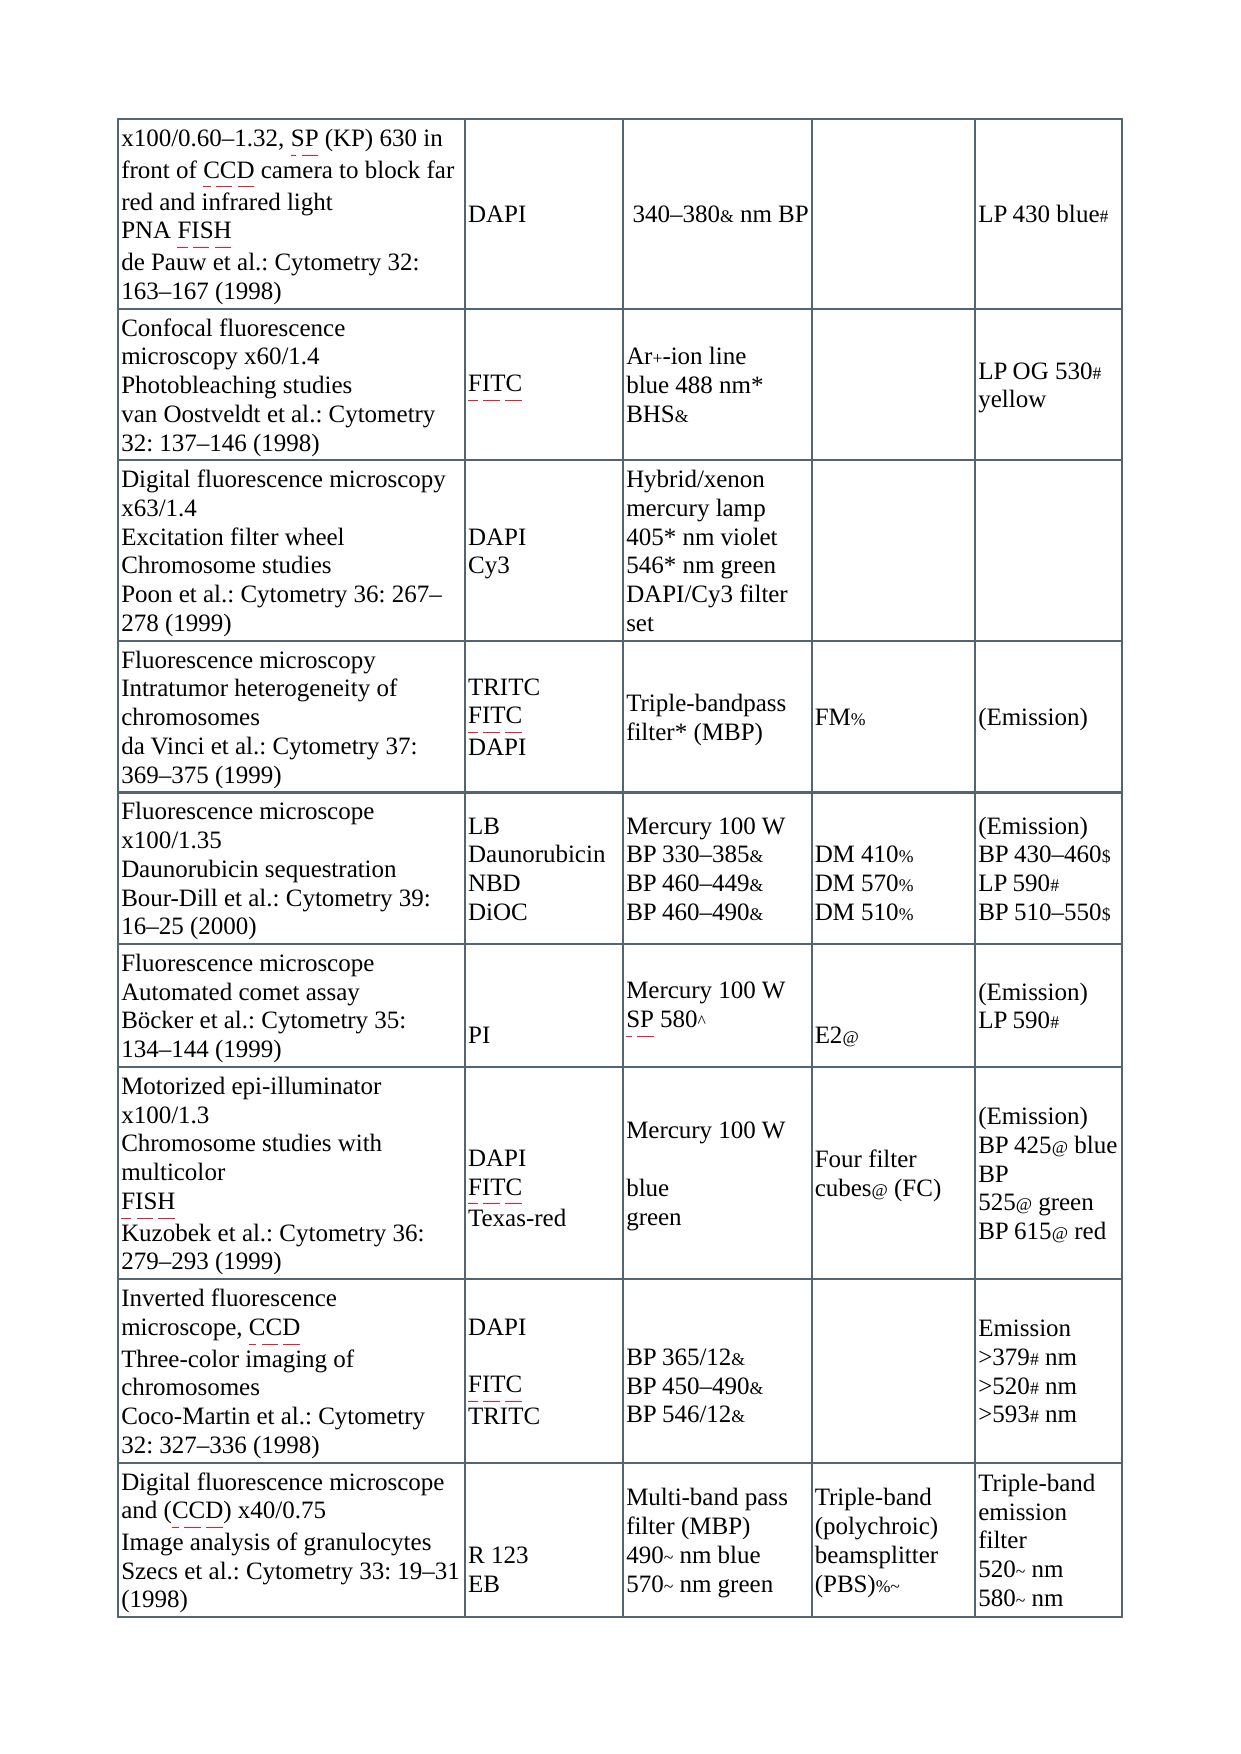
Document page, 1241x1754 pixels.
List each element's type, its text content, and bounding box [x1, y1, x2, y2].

table_cell DAPI [466, 120, 622, 308]
table_cell (Emission) BP 430–460$ LP 590# BP 510–550$ [976, 794, 1121, 943]
table_cell x100/0.60–1.32, SP (KP) 630 in front of CCD camera to block far red and infrared light PNA FISH de Pauw et al.: Cytometry 32: 163–167 (1998) [119, 120, 464, 308]
table_cell Motorized epi-illuminator x100/1.3 Chromosome studies with multicolor FISH Kuzobek et al.: Cytometry 36: 279–293 (1999) [119, 1068, 464, 1278]
table_cell [813, 461, 974, 640]
table_cell 340–380& nm BP [624, 120, 811, 308]
table_cell [813, 310, 974, 459]
table_cell Mercury 100 W blue green [624, 1068, 811, 1278]
table_cell Triple-band emission filter 520~ nm 580~ nm [976, 1464, 1121, 1616]
table_cell LP 430 blue# [976, 120, 1121, 308]
table_cell DAPI FITC Texas-red [466, 1068, 622, 1278]
table_cell Multi-band pass filter (MBP) 490~ nm blue 570~ nm green [624, 1464, 811, 1616]
table_cell Triple-bandpass filter* (MBP) [624, 642, 811, 791]
table_cell DAPI Cy3 [466, 461, 622, 640]
table_cell Mercury 100 W SP 580^ [624, 945, 811, 1066]
table_cell Four filter cubes@ (FC) [813, 1068, 974, 1278]
table_cell Emission >379# nm >520# nm >593# nm [976, 1280, 1121, 1462]
table_cell [813, 120, 974, 308]
table_cell R 123 EB [466, 1464, 622, 1616]
table_cell LB Daunorubicin NBD DiOC [466, 794, 622, 943]
table_cell Confocal fluorescence microscopy x60/1.4 Photobleaching studies van Oostveldt et al.: Cytometry 32: 137–146 (1998) [119, 310, 464, 459]
table_cell Digital fluorescence microscope and (CCD) x40/0.75 Image analysis of granulocytes Szecs et al.: Cytometry 33: 19–31 (1998) [119, 1464, 464, 1616]
table_cell Digital fluorescence microscopy x63/1.4 Excitation filter wheel Chromosome studies Poon et al.: Cytometry 36: 267–278 (1999) [119, 461, 464, 640]
table_cell BP 365/12& BP 450–490& BP 546/12& [624, 1280, 811, 1462]
table_cell LP OG 530# yellow [976, 310, 1121, 459]
table_cell TRITC FITC DAPI [466, 642, 622, 791]
table_cell Ar+-ion line blue 488 nm* BHS& [624, 310, 811, 459]
table_cell FITC [466, 310, 622, 459]
table_cell Fluorescence microscope x100/1.35 Daunorubicin sequestration Bour-Dill et al.: Cytometry 39: 16–25 (2000) [119, 794, 464, 943]
table_cell (Emission) BP 425@ blue BP 525@ green BP 615@ red [976, 1068, 1121, 1278]
table_cell DM 410% DM 570% DM 510% [813, 794, 974, 943]
table_cell Hybrid/xenon mercury lamp 405* nm violet 546* nm green DAPI/Cy3 filter set [624, 461, 811, 640]
table_cell Triple-band (polychroic) beamsplitter (PBS)%~ [813, 1464, 974, 1616]
table_cell PI [466, 945, 622, 1066]
table_cell Mercury 100 W BP 330–385& BP 460–449& BP 460–490& [624, 794, 811, 943]
table_cell [813, 1280, 974, 1462]
table_cell [976, 461, 1121, 640]
table_cell Inverted fluorescence microscope, CCD Three-color imaging of chromosomes Coco-Martin et al.: Cytometry 32: 327–336 (1998) [119, 1280, 464, 1462]
table_cell DAPI FITC TRITC [466, 1280, 622, 1462]
table_cell E2@ [813, 945, 974, 1066]
table_cell Fluorescence microscopy Intratumor heterogeneity of chromosomes da Vinci et al.: Cytometry 37: 369–375 (1999) [119, 642, 464, 791]
table_cell FM% [813, 642, 974, 791]
table_cell (Emission) [976, 642, 1121, 791]
table_cell Fluorescence microscope Automated comet assay Böcker et al.: Cytometry 35: 134–144 (1999) [119, 945, 464, 1066]
table_cell (Emission) LP 590# [976, 945, 1121, 1066]
